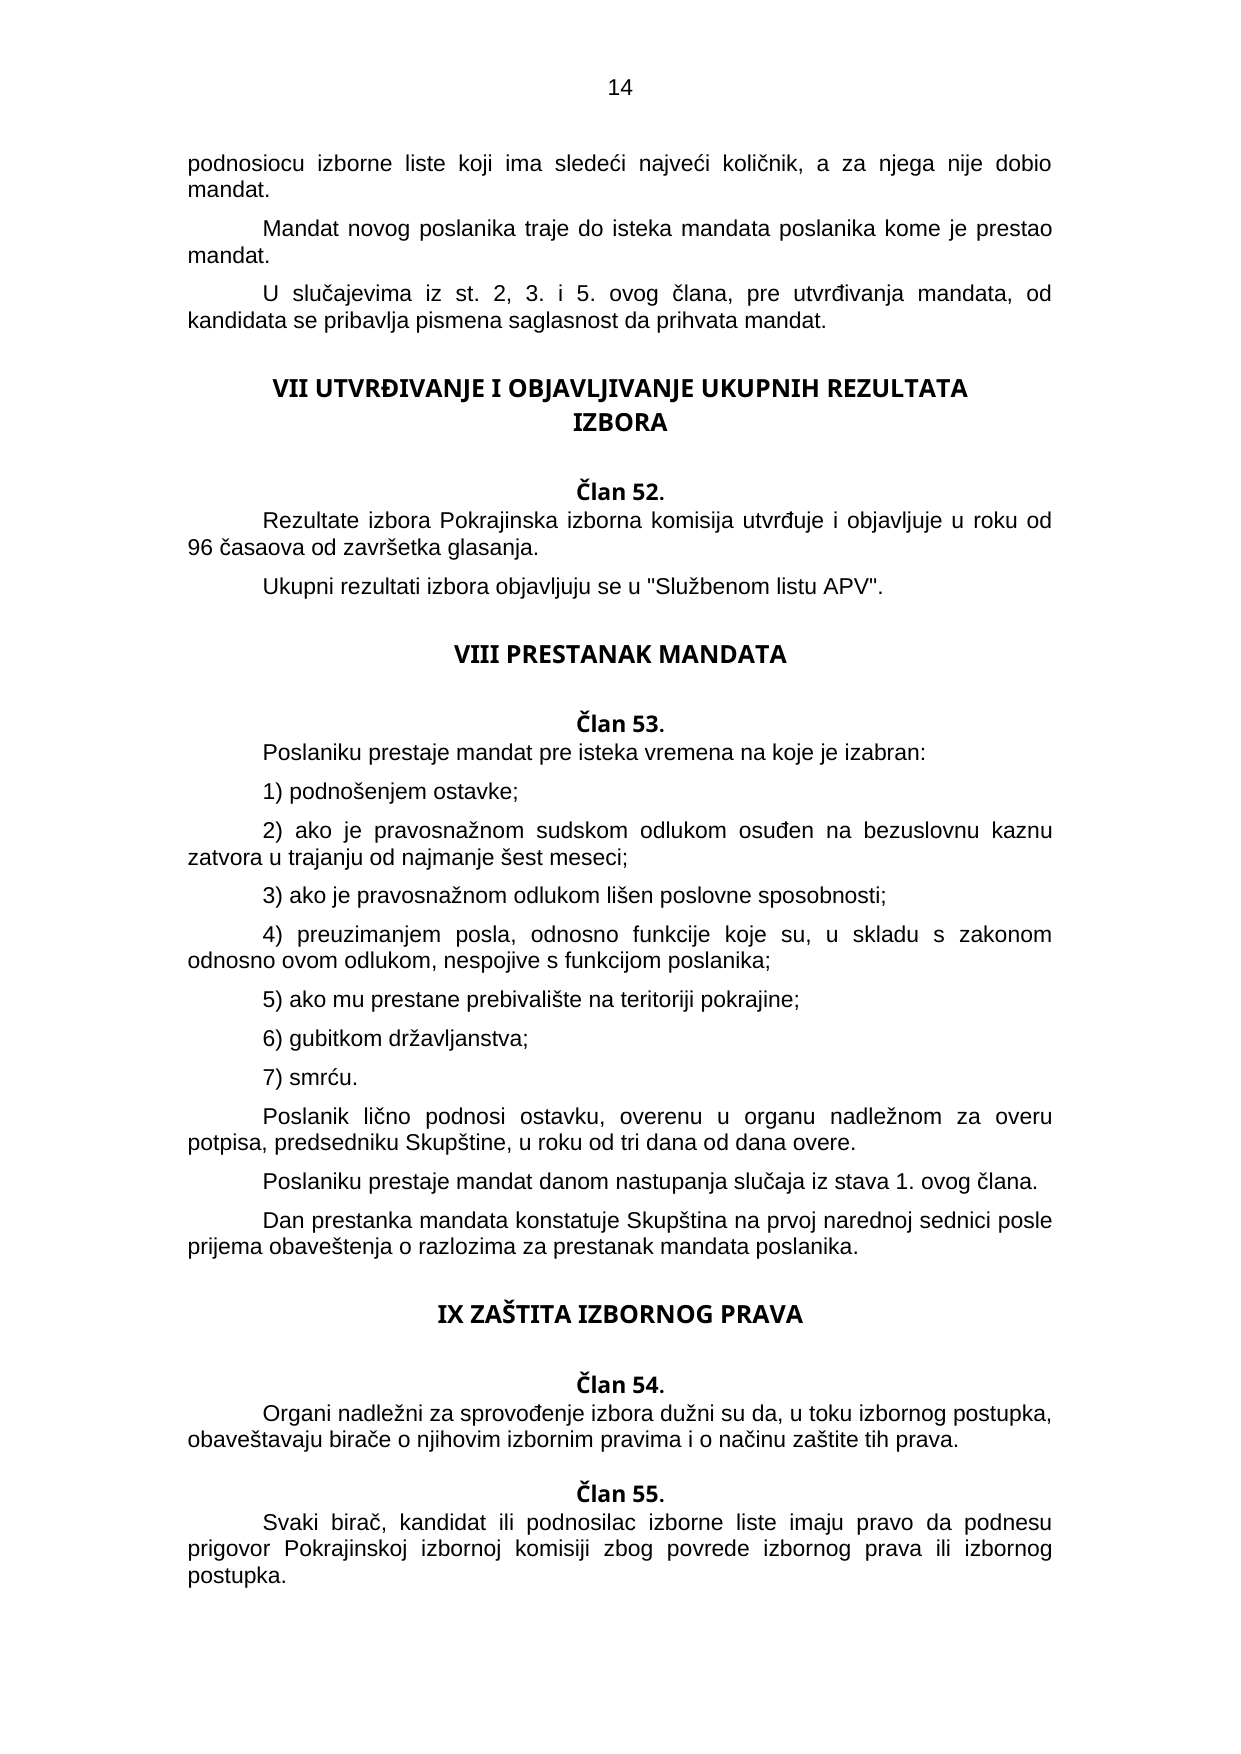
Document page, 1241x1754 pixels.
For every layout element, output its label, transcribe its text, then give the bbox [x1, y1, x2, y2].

text 2) ako je pravosnažnom sudskom odlukom osuđen na bezuslovnu kaznu zatvora u trajanju od najmanje šest meseci; [187, 817, 1053, 870]
text 7) smrću. [187, 1064, 1053, 1090]
text 3) ako je pravosnažnom odlukom lišen poslovne sposobnosti; [187, 882, 1053, 909]
text IX ZAŠTITA IZBORNOG PRAVA [262, 1297, 978, 1331]
text Poslanik lično podnosi ostavku, overenu u organu nadležnom za overu potpisa, predsedniku Skupštine, u roku od tri dana od dana overe. [187, 1103, 1053, 1156]
text Član 52. [262, 476, 978, 507]
text Dan prestanka mandata konstatuje Skupština na prvoj narednoj sednici posle prijema obaveštenja o razlozima za prestanak mandata poslanika. [187, 1207, 1053, 1260]
text Svaki birač, kandidat ili podnosilac izborne liste imaju pravo da podnesu prigovor Pokrajinskoj izbornoj komisiji zbog povrede izbornog prava ili izbornog postupka. [187, 1509, 1053, 1588]
text Ukupni rezultati izbora objavljuju se u "Službenom listu APV". [187, 573, 1053, 599]
text 6) gubitkom državljanstva; [187, 1025, 1053, 1052]
text VII UTVRĐIVANjE I OBJAVLjIVANjE UKUPNIH REZULTATA IZBORA [262, 371, 978, 439]
text 4) preuzimanjem posla, odnosno funkcije koje su, u skladu s zakonom odnosno ovom odlukom, nespojive s funkcijom poslanika; [187, 921, 1053, 974]
text podnosiocu izborne liste koji ima sledeći najveći količnik, a za njega nije dobio mandat. [187, 150, 1053, 203]
text U slučajevima iz st. 2, 3. i 5. ovog člana, pre utvrđivanja mandata, od kandidata se pribavlja pismena saglasnost da prihvata mandat. [187, 280, 1053, 333]
text Član 54. [262, 1369, 978, 1400]
text Poslaniku prestaje mandat pre isteka vremena na koje je izabran: [187, 739, 1053, 766]
text Organi nadležni za sprovođenje izbora dužni su da, u toku izbornog postupka, obaveštavaju birače o njihovim izbornim pravima i o načinu zaštite tih prava. [187, 1400, 1053, 1453]
text Poslaniku prestaje mandat danom nastupanja slučaja iz stava 1. ovog člana. [187, 1168, 1053, 1194]
text Član 55. [262, 1478, 978, 1509]
text Član 53. [262, 708, 978, 739]
text Mandat novog poslanika traje do isteka mandata poslanika kome je prestao mandat. [187, 215, 1053, 268]
text VIII PRESTANAK MANDATA [262, 637, 978, 671]
text 5) ako mu prestane prebivalište na teritoriji pokrajine; [187, 986, 1053, 1013]
text 1) podnošenjem ostavke; [187, 778, 1053, 804]
text Rezultate izbora Pokrajinska izborna komisija utvrđuje i objavljuje u roku od 96 časaova od završetka glasanja. [187, 507, 1053, 560]
